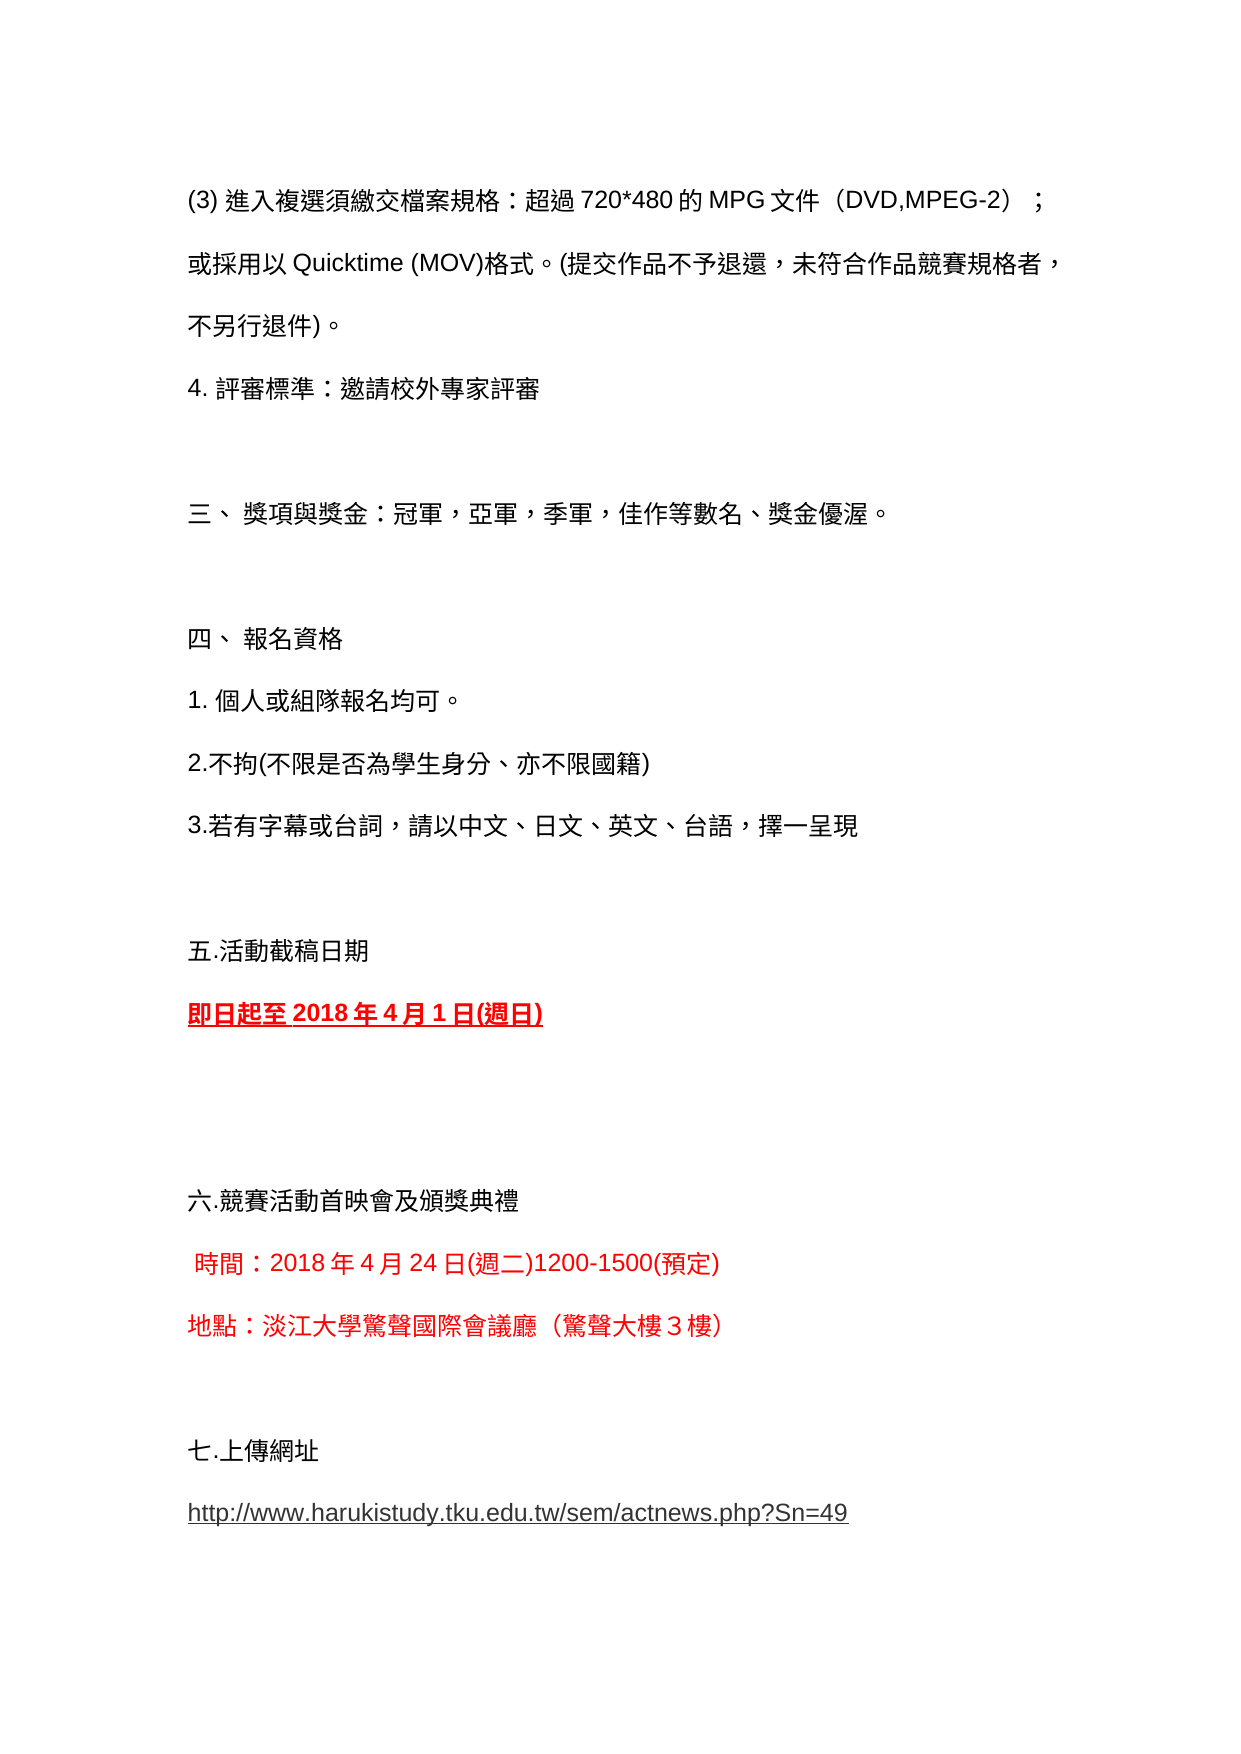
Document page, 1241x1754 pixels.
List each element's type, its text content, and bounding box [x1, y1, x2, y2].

text (3) 進入複選須繳交檔案規格：超過720*480的MPG文件（DVD,MPEG-2）；或採用以Quicktime (MOV)格式。(提交作品不予退還，未符合作品競賽規格者，不另行退件)。 [187, 158, 1053, 346]
text 地點：淡江大學驚聲國際會議廳（驚聲大樓３樓） [187, 1283, 1053, 1346]
text 三、 獎項與獎金：冠軍，亞軍，季軍，佳作等數名、獎金優渥。 [187, 471, 1053, 533]
text 2.不拘(不限是否為學生身分、亦不限國籍) [187, 721, 1053, 783]
text 1. 個人或組隊報名均可。 [187, 658, 1053, 721]
text 六.競賽活動首映會及頒獎典禮 [187, 1158, 1053, 1221]
text 時間：2018年4月24日(週二)1200-1500(預定) [187, 1221, 1053, 1283]
text 七.上傳網址 [187, 1408, 1053, 1471]
text 四、 報名資格 [187, 596, 1053, 658]
text 4. 評審標準：邀請校外專家評審 [187, 346, 1053, 408]
text 3.若有字幕或台詞，請以中文、日文、英文、台語，擇一呈現 [187, 783, 1053, 846]
text http://www.harukistudy.tku.edu.tw/sem/actnews.php?Sn=49 [187, 1471, 1053, 1533]
text 五.活動截稿日期 [187, 908, 1053, 971]
text 即日起至2018年4月1日(週日) [187, 971, 1053, 1033]
